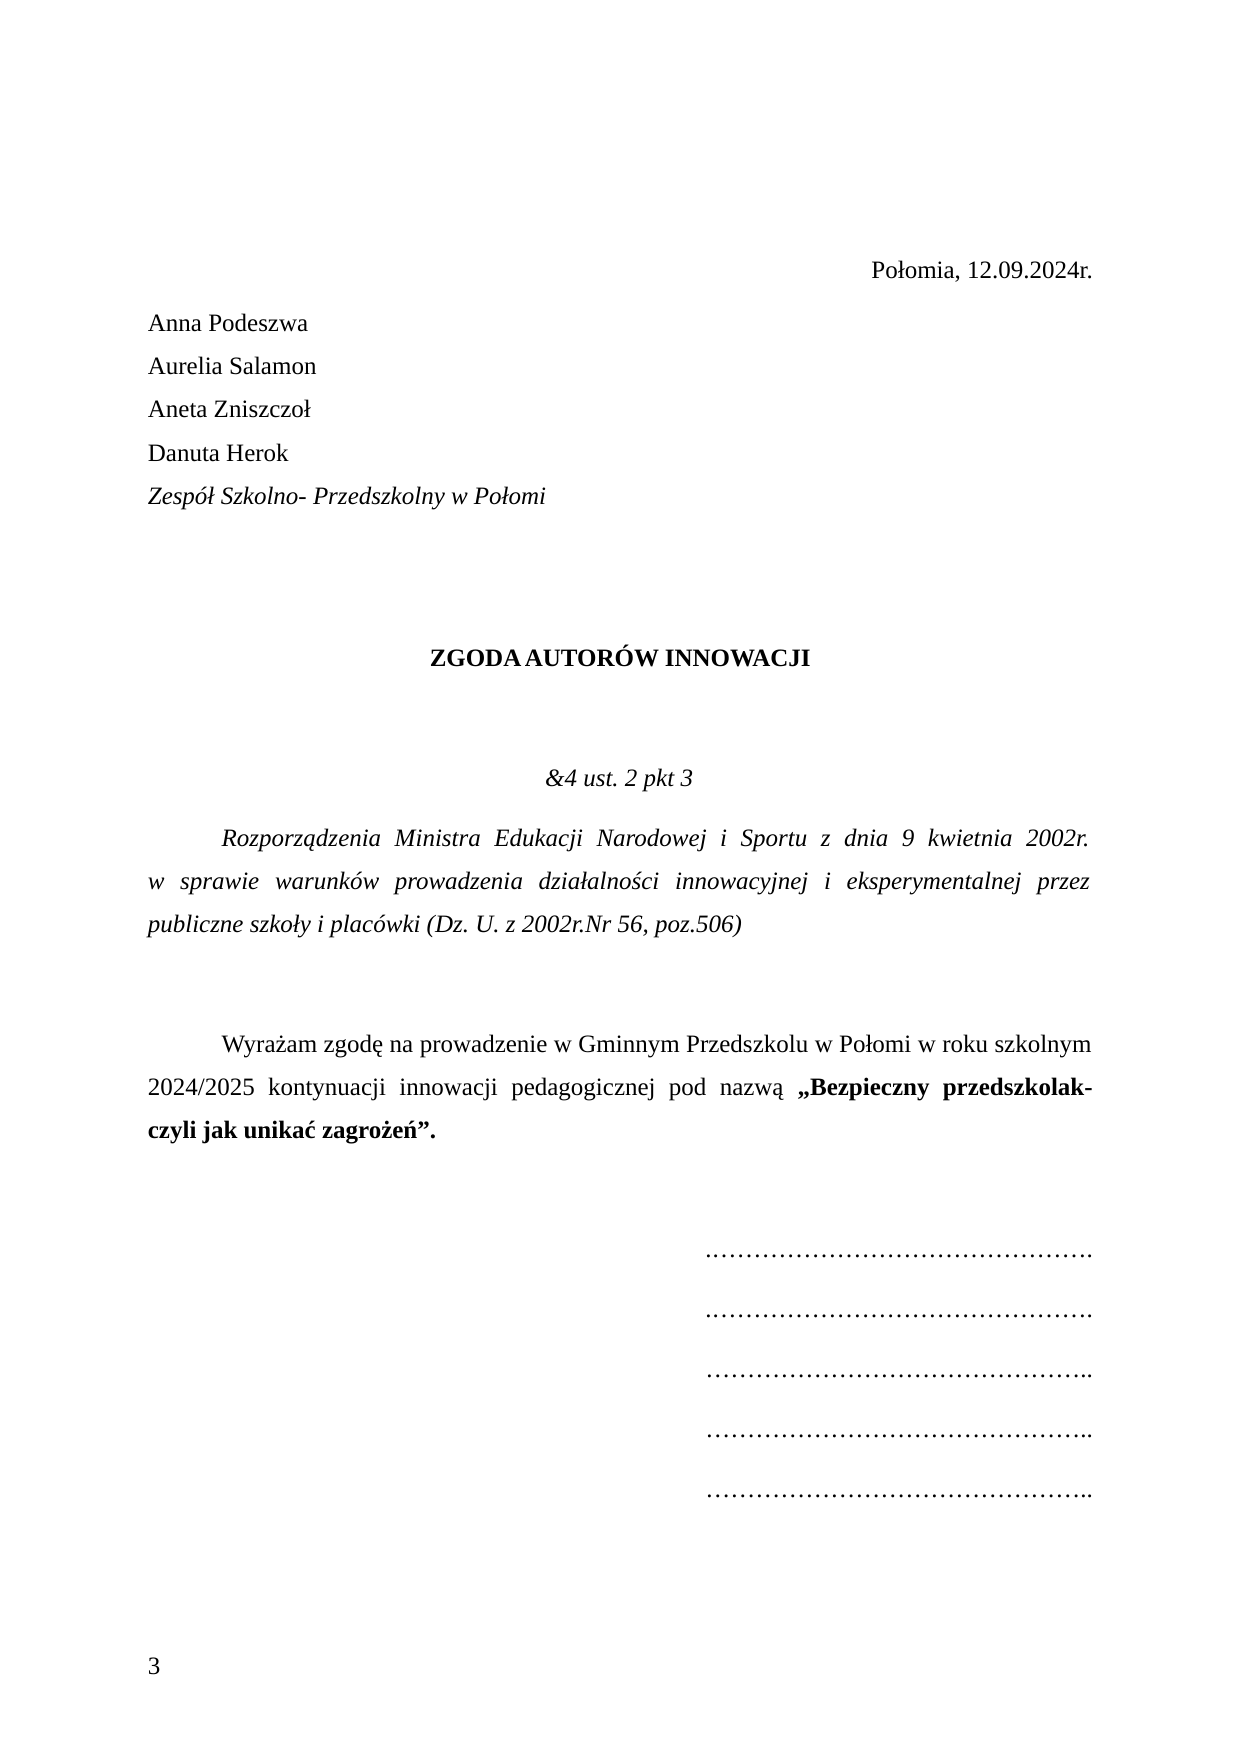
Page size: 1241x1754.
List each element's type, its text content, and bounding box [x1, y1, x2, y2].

text ……………………………………….. [148, 1414, 1093, 1443]
text .………………………………………. [148, 1234, 1093, 1263]
text &4 ust. 2 pkt 3 [148, 763, 1093, 792]
text Rozporządzenia Ministra Edukacji Narodowej i Sportu z dnia 9 kwietnia 2002r. w sprawie warunków prowadzenia działalności innowacyjnej i eksperymentalnej przez publiczne szkoły i placówki (Dz. U. z 2002r.Nr 56, poz.506) [148, 823, 1093, 938]
text Zespół Szkolno- Przedszkolny w Połomi [148, 481, 1093, 509]
text Anna Podeszwa [148, 308, 1093, 337]
text Aurelia Salamon [148, 351, 1093, 380]
text ZGODA AUTORÓW INNOWACJI [148, 643, 1093, 672]
text ……………………………………….. [148, 1474, 1093, 1502]
text Aneta Zniszczoł [148, 394, 1093, 423]
text Połomia, 12.09.2024r. [148, 255, 1093, 283]
text Danuta Herok [148, 438, 1093, 466]
text Wyrażam zgodę na prowadzenie w Gminnym Przedszkolu w Połomi w roku szkolnym 2024/2025 kontynuacji innowacji pedagogicznej pod nazwą „Bezpieczny przedszkolak- czyli jak unikać zagrożeń”. [148, 1029, 1093, 1144]
text .………………………………………. [148, 1294, 1093, 1323]
text ……………………………………….. [148, 1354, 1093, 1383]
